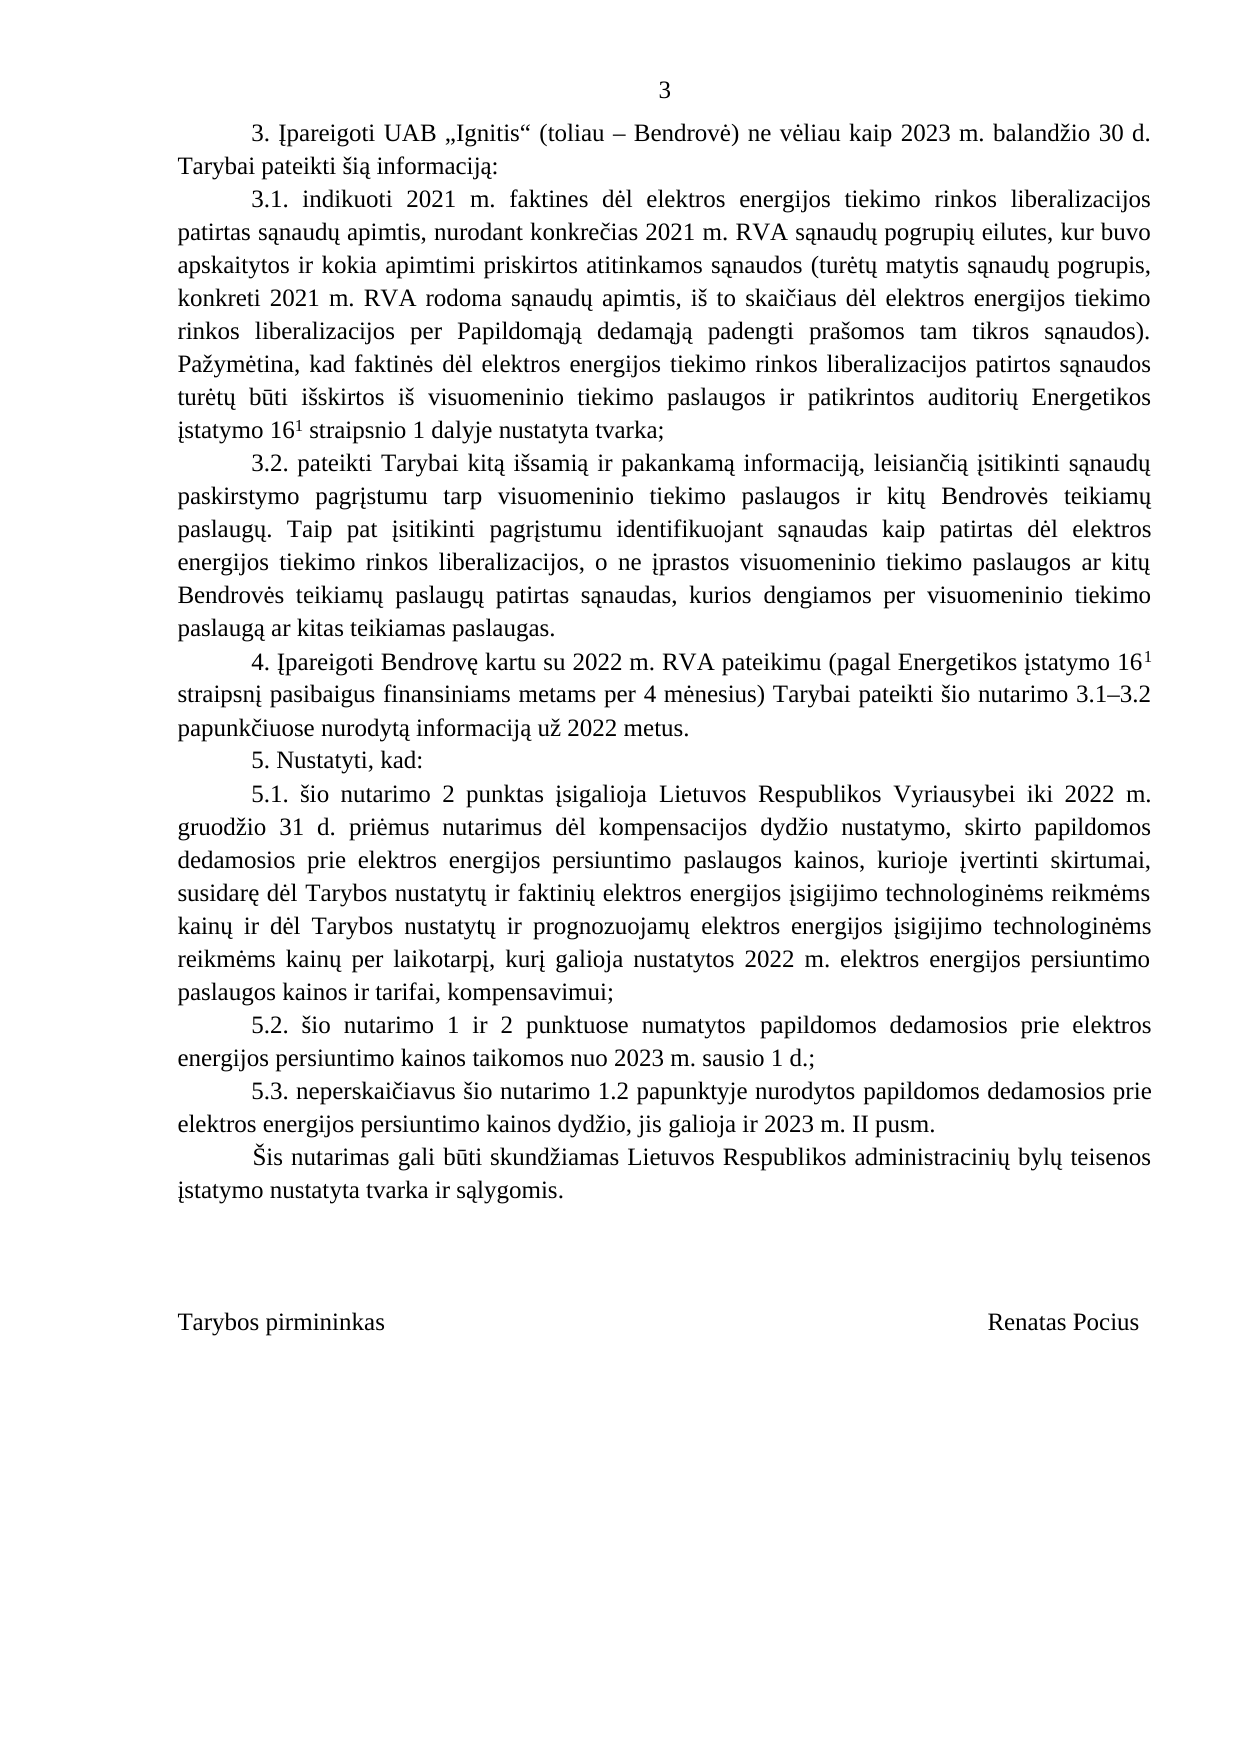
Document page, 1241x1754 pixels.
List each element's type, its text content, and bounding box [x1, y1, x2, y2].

text Tarybos pirmininkas Renatas Pocius [177, 1307, 1152, 1336]
text 5.3. neperskaičiavus šio nutarimo 1.2 papunktyje nurodytos papildomos dedamosios prie elektros energijos persiuntimo kainos dydžio, jis galioja ir 2023 m. II pusm. [177, 1076, 1152, 1138]
text Šis nutarimas gali būti skundžiamas Lietuvos Respublikos administracinių bylų teisenos įstatymo nustatyta tvarka ir sąlygomis. [177, 1142, 1152, 1204]
text 4. Įpareigoti Bendrovę kartu su 2022 m. RVA pateikimu (pagal Energetikos įstatymo 161 straipsnį pasibaigus finansiniams metams per 4 mėnesius) Tarybai pateikti šio nutarimo 3.1‒3.2 papunkčiuose nurodytą informaciją už 2022 metus. [177, 647, 1152, 741]
text 5.1. šio nutarimo 2 punktas įsigalioja Lietuvos Respublikos Vyriausybei iki 2022 m. gruodžio 31 d. priėmus nutarimus dėl kompensacijos dydžio nustatymo, skirto papildomos dedamosios prie elektros energijos persiuntimo paslaugos kainos, kurioje įvertinti skirtumai, susidarę dėl Tarybos nustatytų ir faktinių elektros energijos įsigijimo technologinėms reikmėms kainų ir dėl Tarybos nustatytų ir prognozuojamų elektros energijos įsigijimo technologinėms reikmėms kainų per laikotarpį, kurį galioja nustatytos 2022 m. elektros energijos persiuntimo paslaugos kainos ir tarifai, kompensavimui; [177, 779, 1152, 1006]
text 5. Nustatyti, kad: [177, 746, 1152, 774]
text 3.2. pateikti Tarybai kitą išsamią ir pakankamą informaciją, leisiančią įsitikinti sąnaudų paskirstymo pagrįstumu tarp visuomeninio tiekimo paslaugos ir kitų Bendrovės teikiamų paslaugų. Taip pat įsitikinti pagrįstumu identifikuojant sąnaudas kaip patirtas dėl elektros energijos tiekimo rinkos liberalizacijos, o ne įprastos visuomeninio tiekimo paslaugos ar kitų Bendrovės teikiamų paslaugų patirtas sąnaudas, kurios dengiamos per visuomeninio tiekimo paslaugą ar kitas teikiamas paslaugas. [177, 448, 1152, 642]
text 3.1. indikuoti 2021 m. faktines dėl elektros energijos tiekimo rinkos liberalizacijos patirtas sąnaudų apimtis, nurodant konkrečias 2021 m. RVA sąnaudų pogrupių eilutes, kur buvo apskaitytos ir kokia apimtimi priskirtos atitinkamos sąnaudos (turėtų matytis sąnaudų pogrupis, konkreti 2021 m. RVA rodoma sąnaudų apimtis, iš to skaičiaus dėl elektros energijos tiekimo rinkos liberalizacijos per Papildomąją dedamąją padengti prašomos tam tikros sąnaudos). Pažymėtina, kad faktinės dėl elektros energijos tiekimo rinkos liberalizacijos patirtos sąnaudos turėtų būti išskirtos iš visuomeninio tiekimo paslaugos ir patikrintos auditorių Energetikos įstatymo 161 straipsnio 1 dalyje nustatyta tvarka; [177, 184, 1152, 444]
text 3. Įpareigoti UAB „Ignitis“ (toliau – Bendrovė) ne vėliau kaip 2023 m. balandžio 30 d. Tarybai pateikti šią informaciją: [177, 118, 1152, 180]
text 5.2. šio nutarimo 1 ir 2 punktuose numatytos papildomos dedamosios prie elektros energijos persiuntimo kainos taikomos nuo 2023 m. sausio 1 d.; [177, 1010, 1152, 1072]
